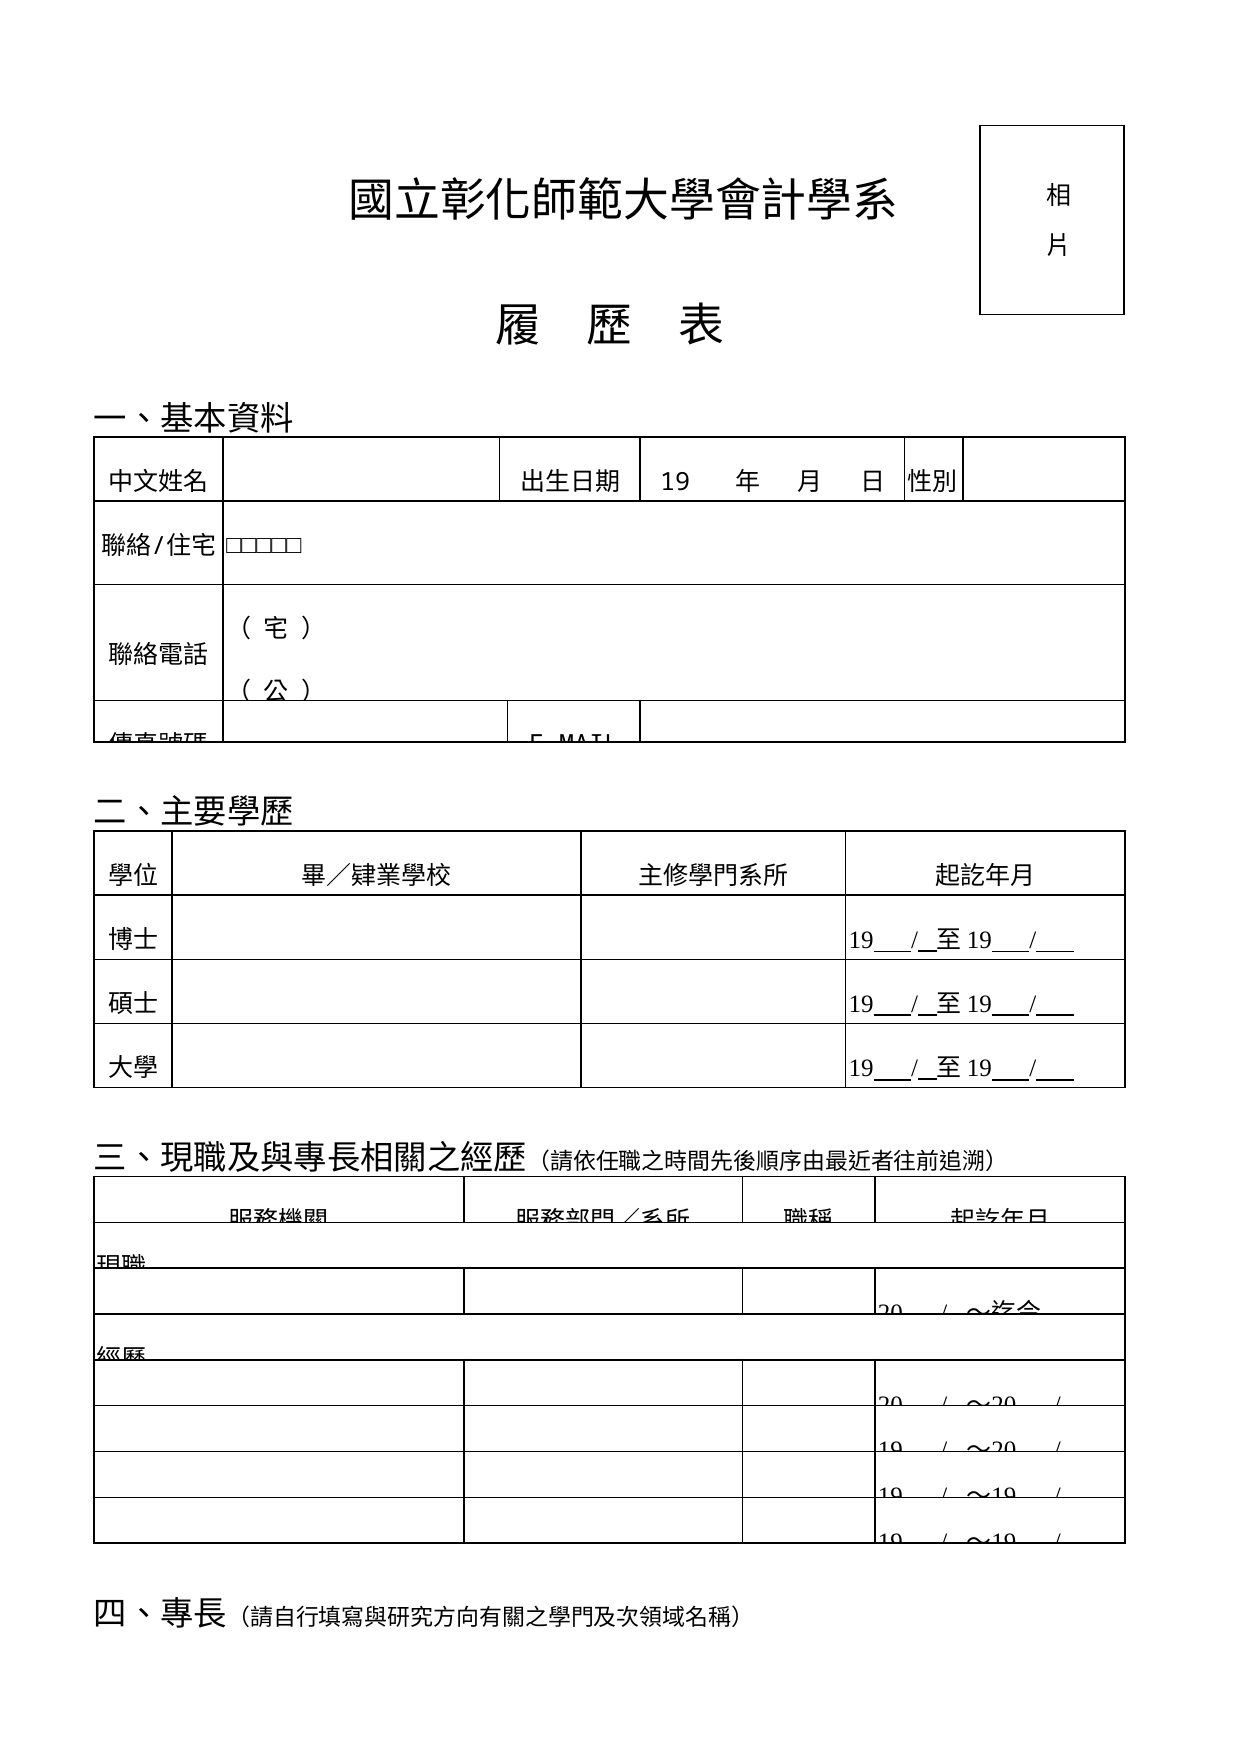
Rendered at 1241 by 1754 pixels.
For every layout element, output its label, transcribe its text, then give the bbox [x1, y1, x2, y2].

table_cell [173, 896, 580, 958]
table_cell 19 / 至19 / [846, 1024, 1124, 1087]
table_cell [743, 1498, 874, 1542]
table_header 起訖年月 [846, 832, 1124, 894]
table_header 19 年 月 日 [641, 438, 904, 500]
table_cell 19 / ～19 / [876, 1452, 1124, 1496]
table_header 出生日期 [500, 438, 639, 500]
table_cell [224, 701, 507, 741]
table_cell [465, 1361, 742, 1405]
text 相 片 [1040, 141, 1078, 299]
table_cell [173, 1024, 580, 1087]
table_header 職稱 [743, 1177, 874, 1221]
text 履 歷 表 [94, 249, 1125, 374]
table_cell 19 / ～19 / [876, 1498, 1124, 1542]
text 二、主要學歷 [94, 768, 1125, 830]
table_cell [743, 1269, 874, 1313]
table_header 學位 [95, 832, 171, 894]
table_cell 博士 [95, 896, 171, 958]
table_header [224, 438, 499, 500]
table_cell 20 / ～迄今 [876, 1269, 1124, 1313]
text 四、專長（請自行填寫與研究方向有關之學門及次領域名稱） [94, 1569, 1125, 1631]
table_cell 19 / ～20 / [876, 1406, 1124, 1451]
table_cell [95, 1452, 463, 1496]
text 國立彰化師範大學會計學系 [981, 126, 1123, 314]
table_header 性別 [905, 438, 962, 500]
table_cell 聯絡電話 [95, 585, 222, 699]
text 國立彰化師範大學會計學系 [94, 124, 1124, 249]
text 一、基本資料 [94, 374, 1125, 436]
table_cell 19 / 至19 / [846, 960, 1124, 1022]
table_cell [465, 1406, 742, 1451]
table_cell [95, 1498, 463, 1542]
table_cell 經歷 [95, 1315, 1124, 1359]
table_cell [582, 1024, 845, 1087]
table_cell （ 宅 ） （ 公 ） （手機） [224, 585, 1124, 699]
table_header 服務部門／系所 [465, 1177, 742, 1221]
table_cell [95, 1406, 463, 1451]
table_cell 19 / 至19 / [846, 896, 1124, 958]
table_cell 碩士 [95, 960, 171, 1022]
table_header 中文姓名 [95, 438, 222, 500]
table_cell 現職 19 / [95, 1223, 1124, 1267]
table_cell [465, 1269, 742, 1313]
table_header 畢／肄業學校 [173, 832, 580, 894]
table_cell □□□□□ [224, 502, 1124, 584]
table_cell [173, 960, 580, 1022]
table_header 主修學門系所 [582, 832, 845, 894]
table_cell 傳真號碼 [95, 701, 222, 741]
table_cell [743, 1361, 874, 1405]
table_cell E-MAIL [508, 701, 639, 741]
table_cell [743, 1406, 874, 1451]
table_cell 20 / ～20 / [876, 1361, 1124, 1405]
table_cell [582, 960, 845, 1022]
table_cell [582, 896, 845, 958]
table_header [964, 438, 1124, 500]
table_header 起訖年月 [876, 1177, 1124, 1221]
table_header 服務機關 [95, 1177, 463, 1221]
table_cell [743, 1452, 874, 1496]
table_cell [465, 1498, 742, 1542]
table_cell 大學 [95, 1024, 171, 1087]
table_cell [95, 1269, 463, 1313]
table_cell 聯絡/住宅地址 [95, 502, 222, 584]
table_cell [95, 1361, 463, 1405]
text 三、現職及與專長相關之經歷（請依任職之時間先後順序由最近者往前追溯） [94, 1113, 1125, 1176]
table_cell [641, 701, 1124, 741]
table_cell [465, 1452, 742, 1496]
